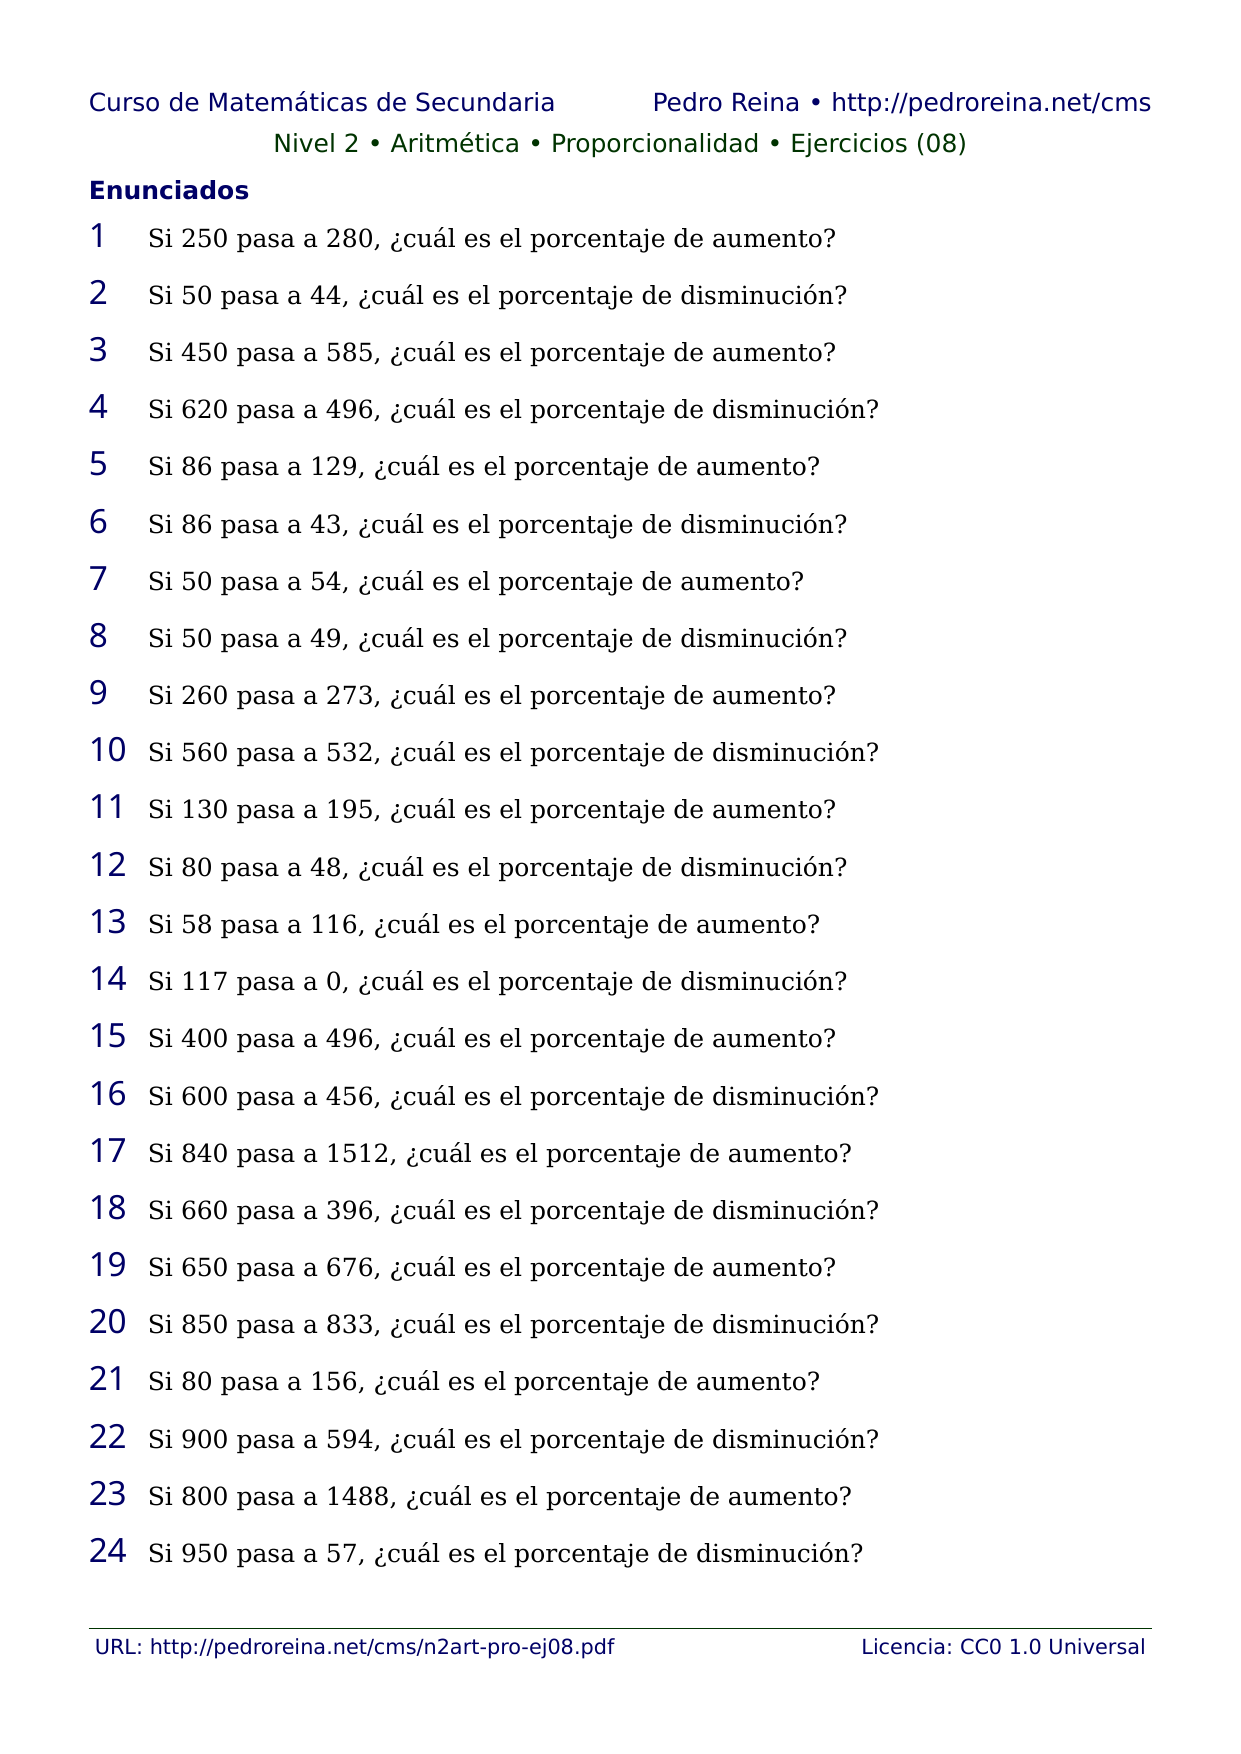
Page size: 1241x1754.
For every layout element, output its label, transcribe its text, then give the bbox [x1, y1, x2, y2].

list Si 560 pasa a 532, ¿cuál es el porcentaje de disminución? [88, 726, 1152, 772]
list Si 250 pasa a 280, ¿cuál es el porcentaje de aumento? [88, 211, 1152, 257]
list Si 117 pasa a 0, ¿cuál es el porcentaje de disminución? [88, 955, 1152, 1000]
list Si 600 pasa a 456, ¿cuál es el porcentaje de disminución? [88, 1069, 1152, 1115]
text Enunciados [88, 176, 1152, 206]
list Si 840 pasa a 1512, ¿cuál es el porcentaje de aumento? [88, 1126, 1152, 1172]
list Si 50 pasa a 54, ¿cuál es el porcentaje de aumento? [88, 554, 1152, 600]
text Nivel 2 • Aritmética • Proporcionalidad • Ejercicios (08) [88, 129, 1152, 159]
list Si 400 pasa a 496, ¿cuál es el porcentaje de aumento? [88, 1012, 1152, 1057]
list Si 50 pasa a 44, ¿cuál es el porcentaje de disminución? [88, 269, 1152, 314]
list Si 950 pasa a 57, ¿cuál es el porcentaje de disminución? [88, 1527, 1152, 1572]
list Si 86 pasa a 43, ¿cuál es el porcentaje de disminución? [88, 497, 1152, 543]
list Si 800 pasa a 1488, ¿cuál es el porcentaje de aumento? [88, 1469, 1152, 1515]
text Curso de Matemáticas de Secundaria Pedro Reina • http://pedroreina.net/cms [88, 88, 1152, 118]
list Si 80 pasa a 48, ¿cuál es el porcentaje de disminución? [88, 841, 1152, 886]
list Si 50 pasa a 49, ¿cuál es el porcentaje de disminución? [88, 612, 1152, 657]
list Si 900 pasa a 594, ¿cuál es el porcentaje de disminución? [88, 1412, 1152, 1458]
list Si 650 pasa a 676, ¿cuál es el porcentaje de aumento? [88, 1241, 1152, 1286]
list Si 620 pasa a 496, ¿cuál es el porcentaje de disminución? [88, 383, 1152, 428]
list Si 58 pasa a 116, ¿cuál es el porcentaje de aumento? [88, 898, 1152, 943]
list Si 260 pasa a 273, ¿cuál es el porcentaje de aumento? [88, 669, 1152, 714]
list Si 86 pasa a 129, ¿cuál es el porcentaje de aumento? [88, 440, 1152, 486]
list Si 450 pasa a 585, ¿cuál es el porcentaje de aumento? [88, 326, 1152, 371]
list Si 850 pasa a 833, ¿cuál es el porcentaje de disminución? [88, 1298, 1152, 1343]
list Si 660 pasa a 396, ¿cuál es el porcentaje de disminución? [88, 1184, 1152, 1229]
list Si 80 pasa a 156, ¿cuál es el porcentaje de aumento? [88, 1355, 1152, 1401]
list Si 130 pasa a 195, ¿cuál es el porcentaje de aumento? [88, 783, 1152, 829]
